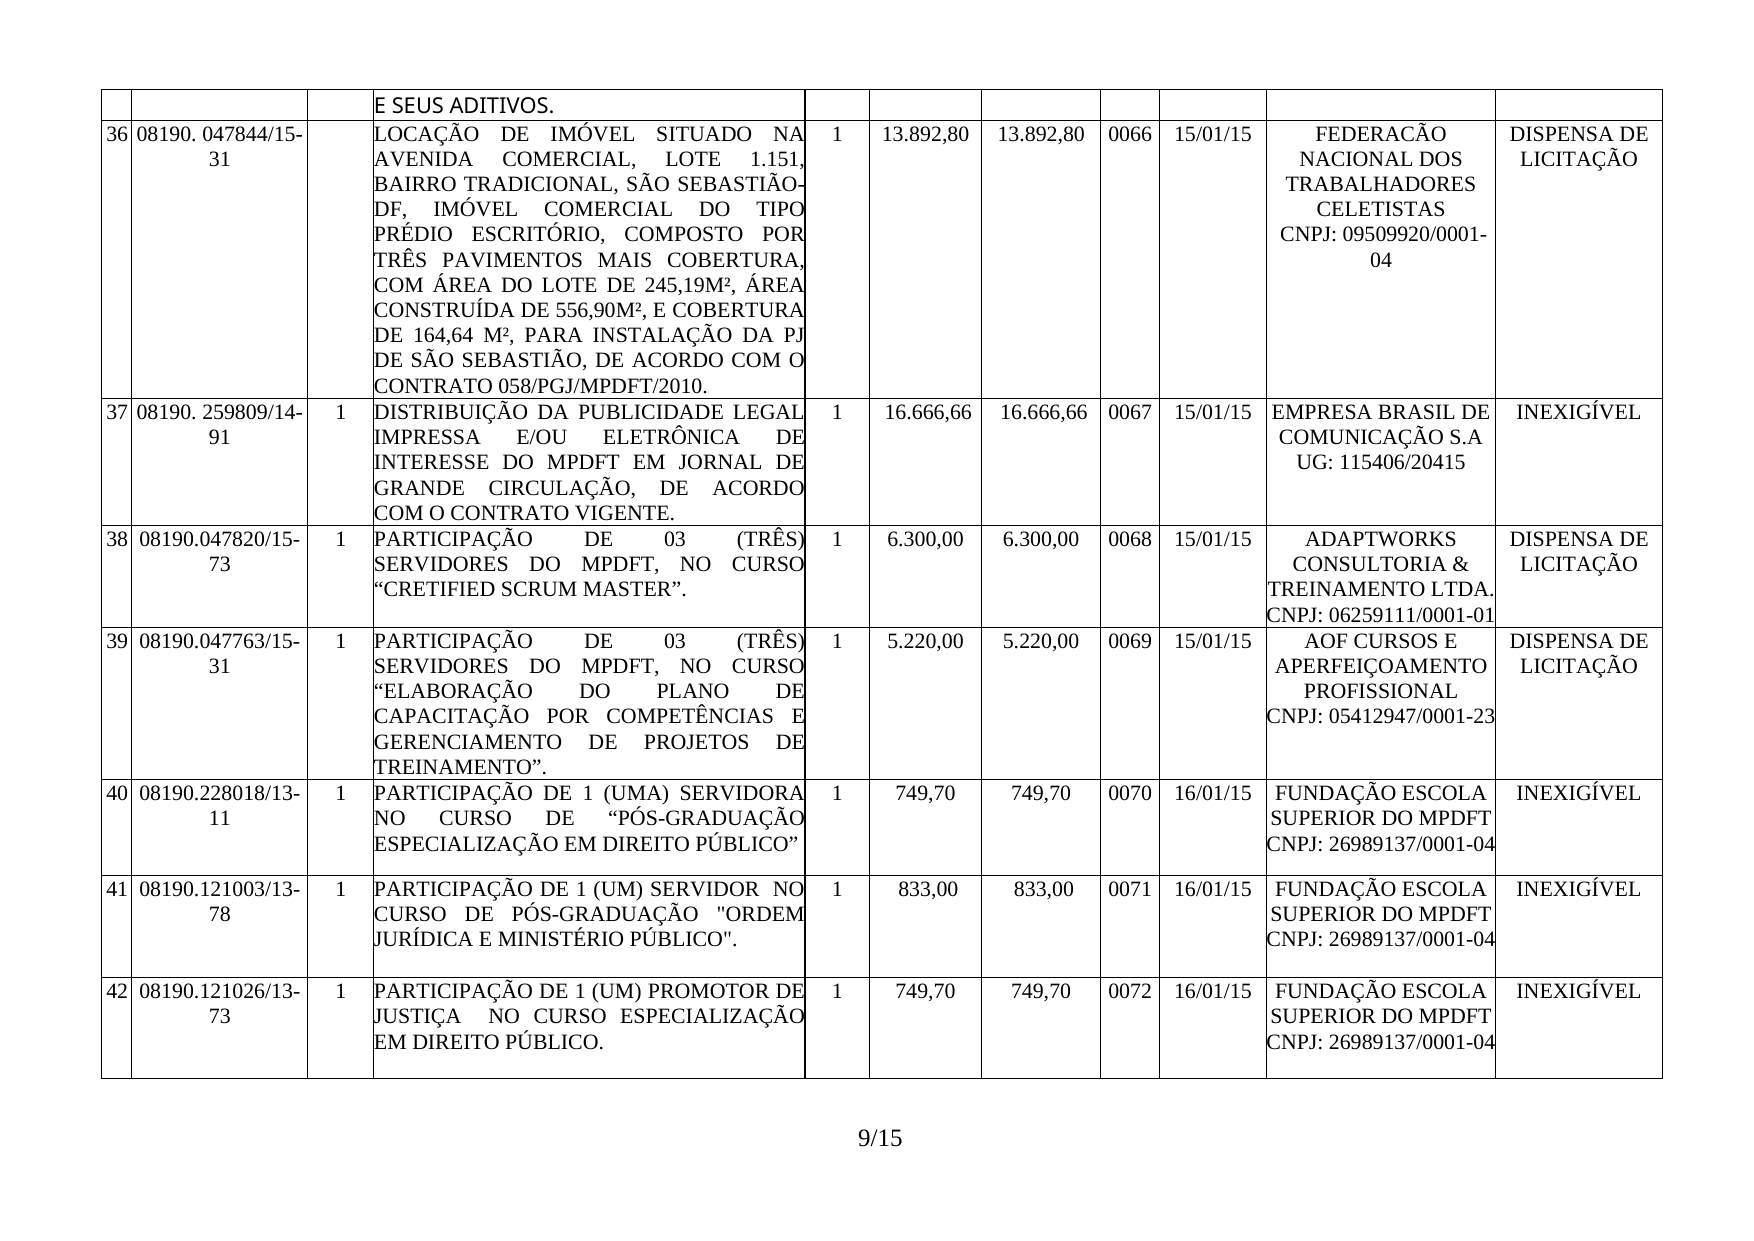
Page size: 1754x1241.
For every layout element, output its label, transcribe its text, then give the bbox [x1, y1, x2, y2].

table_cell 15/01/15 [1160, 121, 1266, 398]
table_cell ADAPTWORKS CONSULTORIA & TREINAMENTO LTDA. CNPJ: 06259111/0001-01 [1267, 526, 1495, 627]
table_cell 749,70 [982, 978, 1100, 1078]
table_cell 16.666,66 [870, 399, 981, 525]
table_cell 16/01/15 [1160, 978, 1266, 1078]
table_cell 37 [102, 399, 131, 525]
table_cell INEXIGÍVEL [1496, 780, 1662, 875]
table_cell 1 [308, 526, 373, 627]
table_cell 13.892,80 [870, 121, 981, 398]
table_cell [1496, 90, 1662, 119]
table_cell 16/01/15 [1160, 876, 1266, 977]
table_cell 08190.121026/13-73 [132, 978, 307, 1078]
table_cell 1 [806, 399, 869, 525]
table_cell PARTICIPAÇÃO DE 1 (UM) SERVIDOR NO CURSO DE PÓS-GRADUAÇÃO "ORDEM JURÍDICA E MINISTÉRIO PÚBLICO". [374, 876, 804, 977]
table_cell 15/01/15 [1160, 628, 1266, 779]
table_cell 41 [102, 876, 131, 977]
table_cell 1 [806, 978, 869, 1078]
table_cell 08190. 047844/15-31 [132, 121, 307, 398]
table_cell 0072 [1101, 978, 1159, 1078]
table_cell 08190.047820/15-73 [132, 526, 307, 627]
table_cell 1 [308, 780, 373, 875]
table_cell DISPENSA DE LICITAÇÃO [1496, 121, 1662, 398]
table_cell 1 [308, 876, 373, 977]
table_cell 38 [102, 526, 131, 627]
table_cell 749,70 [982, 780, 1100, 875]
table_cell 5.220,00 [870, 628, 981, 779]
table_cell 16.666,66 [982, 399, 1100, 525]
table_cell 1 [308, 399, 373, 525]
table_cell INEXIGÍVEL [1496, 399, 1662, 525]
table_cell 833,00 [982, 876, 1100, 977]
table_cell 0071 [1101, 876, 1159, 977]
table_cell 15/01/15 [1160, 526, 1266, 627]
table_cell [308, 121, 373, 398]
table_cell FUNDAÇÃO ESCOLA SUPERIOR DO MPDFT CNPJ: 26989137/0001-04 [1267, 780, 1495, 875]
table_cell 0066 [1101, 121, 1159, 398]
table_cell 13.892,80 [982, 121, 1100, 398]
table_cell 1 [806, 121, 869, 398]
table_cell 15/01/15 [1160, 399, 1266, 525]
table_cell [308, 90, 373, 119]
table_cell FUNDAÇÃO ESCOLA SUPERIOR DO MPDFT CNPJ: 26989137/0001-04 [1267, 978, 1495, 1078]
table_cell PARTICIPAÇÃO DE 1 (UMA) SERVIDORA NO CURSO DE “PÓS-GRADUAÇÃO ESPECIALIZAÇÃO EM DIREITO PÚBLICO” [374, 780, 804, 875]
table_cell 08190.121003/13-78 [132, 876, 307, 977]
table_cell E SEUS ADITIVOS. [374, 90, 804, 119]
table_cell 1 [308, 628, 373, 779]
table_cell 0068 [1101, 526, 1159, 627]
table_cell 40 [102, 780, 131, 875]
table_cell 08190.228018/13-11 [132, 780, 307, 875]
table_cell PARTICIPAÇÃO DE 03 (TRÊS) SERVIDORES DO MPDFT, NO CURSO “CRETIFIED SCRUM MASTER”. [374, 526, 804, 627]
table_cell 749,70 [870, 978, 981, 1078]
table_cell [1101, 90, 1159, 119]
table_cell 42 [102, 978, 131, 1078]
table_cell 1 [806, 526, 869, 627]
table_cell FUNDAÇÃO ESCOLA SUPERIOR DO MPDFT CNPJ: 26989137/0001-04 [1267, 876, 1495, 977]
table_cell 6.300,00 [870, 526, 981, 627]
table_cell 1 [806, 628, 869, 779]
table_cell PARTICIPAÇÃO DE 1 (UM) PROMOTOR DE JUSTIÇA NO CURSO ESPECIALIZAÇÃO EM DIREITO PÚBLICO. [374, 978, 804, 1078]
table_cell 6.300,00 [982, 526, 1100, 627]
table_cell LOCAÇÃO DE IMÓVEL SITUADO NA AVENIDA COMERCIAL, LOTE 1.151, BAIRRO TRADICIONAL, SÃO SEBASTIÃO-DF, IMÓVEL COMERCIAL DO TIPO PRÉDIO ESCRITÓRIO, COMPOSTO POR TRÊS PAVIMENTOS MAIS COBERTURA, COM ÁREA DO LOTE DE 245,19M², ÁREA CONSTRUÍDA DE 556,90M², E COBERTURA DE 164,64 M², PARA INSTALAÇÃO DA PJ DE SÃO SEBASTIÃO, DE ACORDO COM O CONTRATO 058/PGJ/MPDFT/2010. [374, 121, 804, 398]
table_cell INEXIGÍVEL [1496, 978, 1662, 1078]
table_cell 1 [806, 780, 869, 875]
table_cell PARTICIPAÇÃO DE 03 (TRÊS) SERVIDORES DO MPDFT, NO CURSO “ELABORAÇÃO DO PLANO DE CAPACITAÇÃO POR COMPETÊNCIAS E GERENCIAMENTO DE PROJETOS DE TREINAMENTO”. [374, 628, 804, 779]
table_cell 39 [102, 628, 131, 779]
table_cell 0069 [1101, 628, 1159, 779]
table_cell [806, 90, 869, 119]
table_cell 1 [806, 876, 869, 977]
table_cell FEDERACÃO NACIONAL DOS TRABALHADORES CELETISTAS CNPJ: 09509920/0001-04 [1267, 121, 1495, 398]
table_cell 833,00 [870, 876, 981, 977]
table_cell DISPENSA DE LICITAÇÃO [1496, 526, 1662, 627]
table_cell [132, 90, 307, 119]
table_cell [982, 90, 1100, 119]
table_cell 0070 [1101, 780, 1159, 875]
table_cell 16/01/15 [1160, 780, 1266, 875]
table_cell [1267, 90, 1495, 119]
table_cell 5.220,00 [982, 628, 1100, 779]
table_cell AOF CURSOS E APERFEIÇOAMENTO PROFISSIONAL CNPJ: 05412947/0001-23 [1267, 628, 1495, 779]
table_cell 749,70 [870, 780, 981, 875]
table_cell EMPRESA BRASIL DE COMUNICAÇÃO S.A UG: 115406/20415 [1267, 399, 1495, 525]
table_cell 0067 [1101, 399, 1159, 525]
table_cell [1160, 90, 1266, 119]
table_cell 08190. 259809/14-91 [132, 399, 307, 525]
table_cell 1 [308, 978, 373, 1078]
table_cell [870, 90, 981, 119]
table_cell DISPENSA DE LICITAÇÃO [1496, 628, 1662, 779]
table_cell [102, 90, 131, 119]
table_cell 36 [102, 121, 131, 398]
table_cell INEXIGÍVEL [1496, 876, 1662, 977]
table_cell 08190.047763/15-31 [132, 628, 307, 779]
table_cell DISTRIBUIÇÃO DA PUBLICIDADE LEGAL IMPRESSA E/OU ELETRÔNICA DE INTERESSE DO MPDFT EM JORNAL DE GRANDE CIRCULAÇÃO, DE ACORDO COM O CONTRATO VIGENTE. [374, 399, 804, 525]
